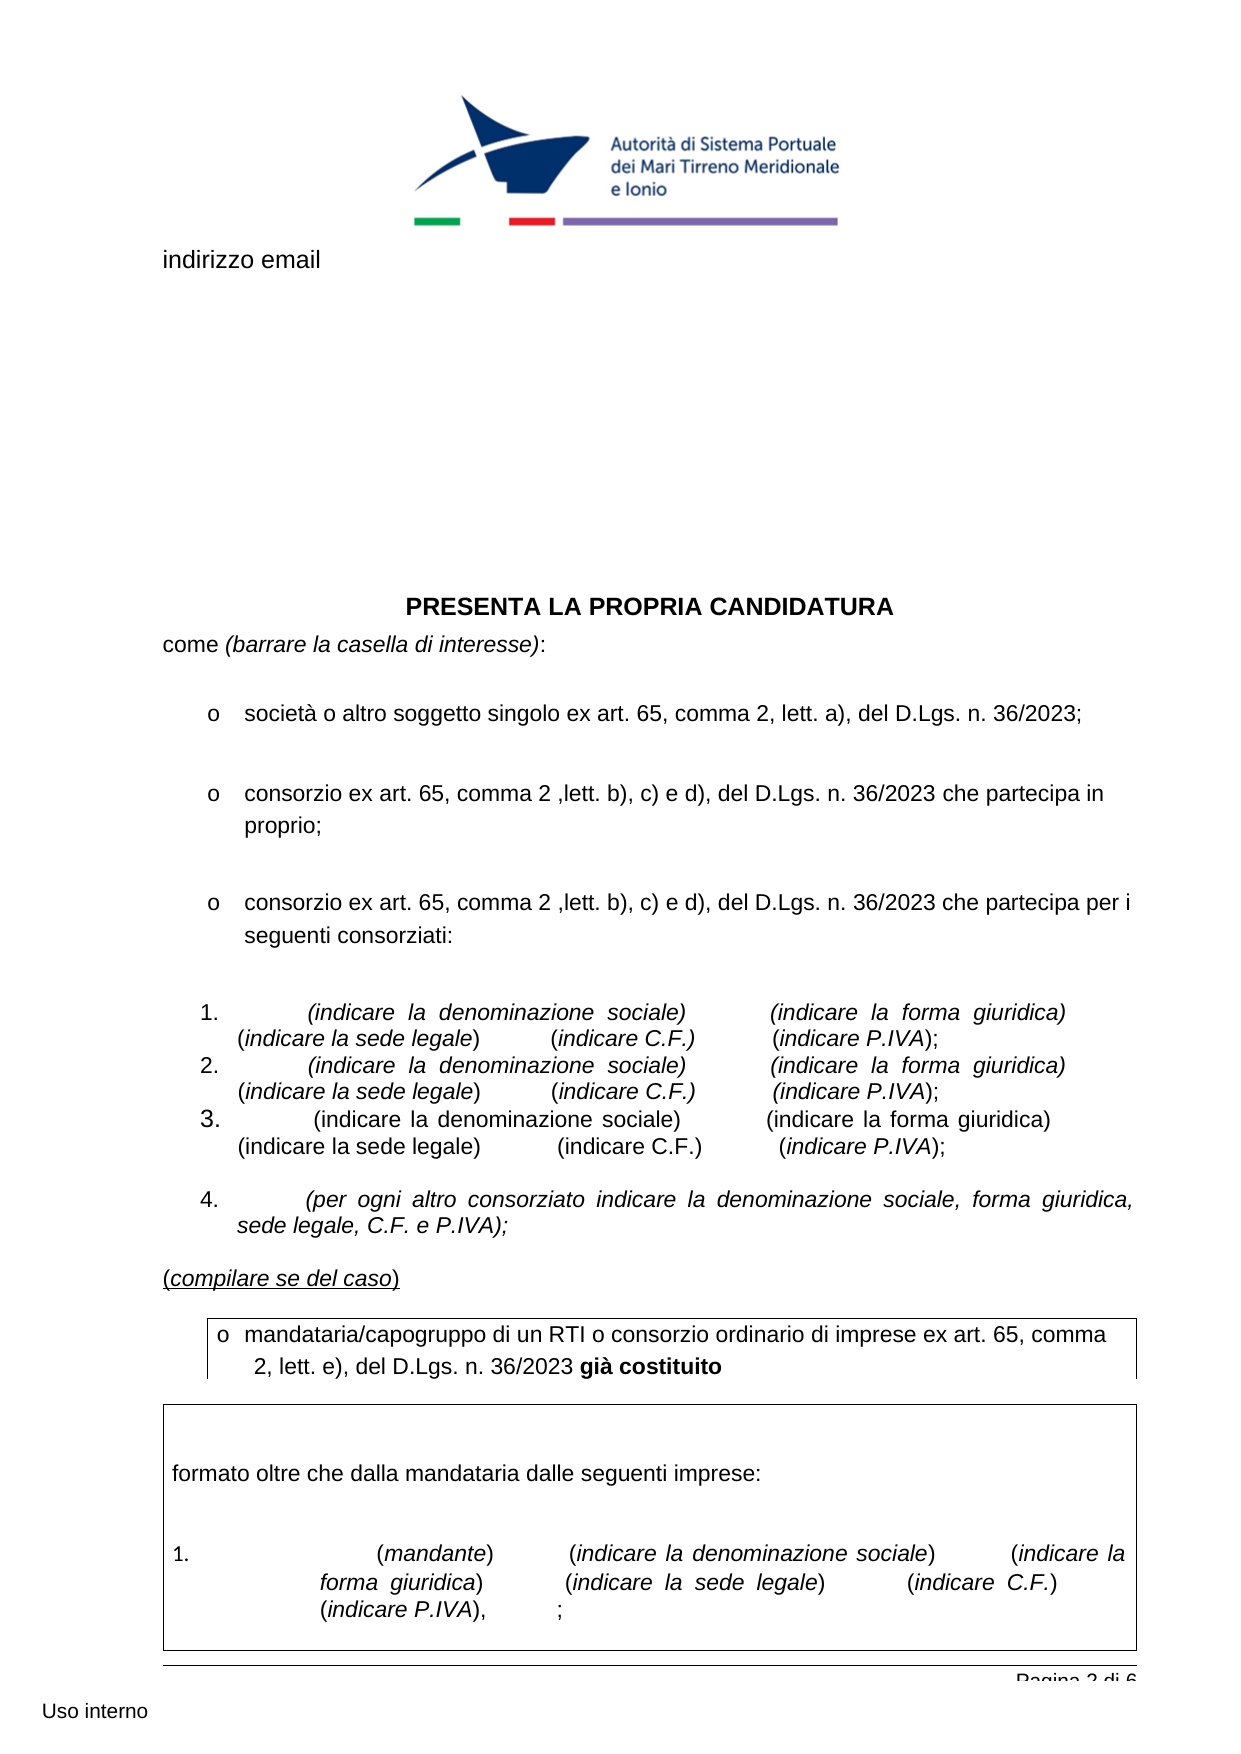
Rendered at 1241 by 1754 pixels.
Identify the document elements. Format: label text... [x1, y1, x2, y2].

text indirizzo email [162, 245, 1137, 273]
list consorzio ex art. 65, comma 2 ,lett. b), c) e d), del D.Lgs. n. 36/2023 che partecipa in proprio; [207, 780, 1137, 838]
text (compilare se del caso) [162, 1265, 1137, 1291]
list società o altro soggetto singolo ex art. 65, comma 2, lett. a), del D.Lgs. n. 36/2023; [207, 700, 1137, 728]
text PRESENTA LA PROPRIA CANDIDATURA [162, 592, 1137, 621]
list (indicare la denominazione sociale) (indicare la forma giuridica) (indicare la sede legale) (indicare C.F.) (indicare P.IVA); [200, 1052, 1137, 1104]
list mandataria/capogruppo di un RTI o consorzio ordinario di imprese ex art. 65, comma 2, lett. e), del D.Lgs. n. 36/2023 già costituito [208, 1319, 1136, 1379]
text come (barrare la casella di interesse): [162, 631, 1137, 657]
list (indicare la denominazione sociale) (indicare la forma giuridica) (indicare la sede legale) (indicare C.F.) (indicare P.IVA); [200, 1104, 1137, 1159]
text formato oltre che dalla mandataria dalle seguenti imprese: [164, 1457, 1136, 1486]
list (indicare la denominazione sociale) (indicare la forma giuridica) (indicare la sede legale) (indicare C.F.) (indicare P.IVA); [200, 999, 1137, 1052]
list consorzio ex art. 65, comma 2 ,lett. b), c) e d), del D.Lgs. n. 36/2023 che partecipa per i seguenti consorziati: [207, 889, 1137, 948]
list (mandante) (indicare la denominazione sociale) (indicare la forma giuridica) (indicare la sede legale) (indicare C.F.) (indicare P.IVA), ; [164, 1536, 1136, 1622]
list (per ogni altro consorziato indicare la denominazione sociale, forma giuridica, sede legale, C.F. e P.IVA); [200, 1186, 1137, 1238]
